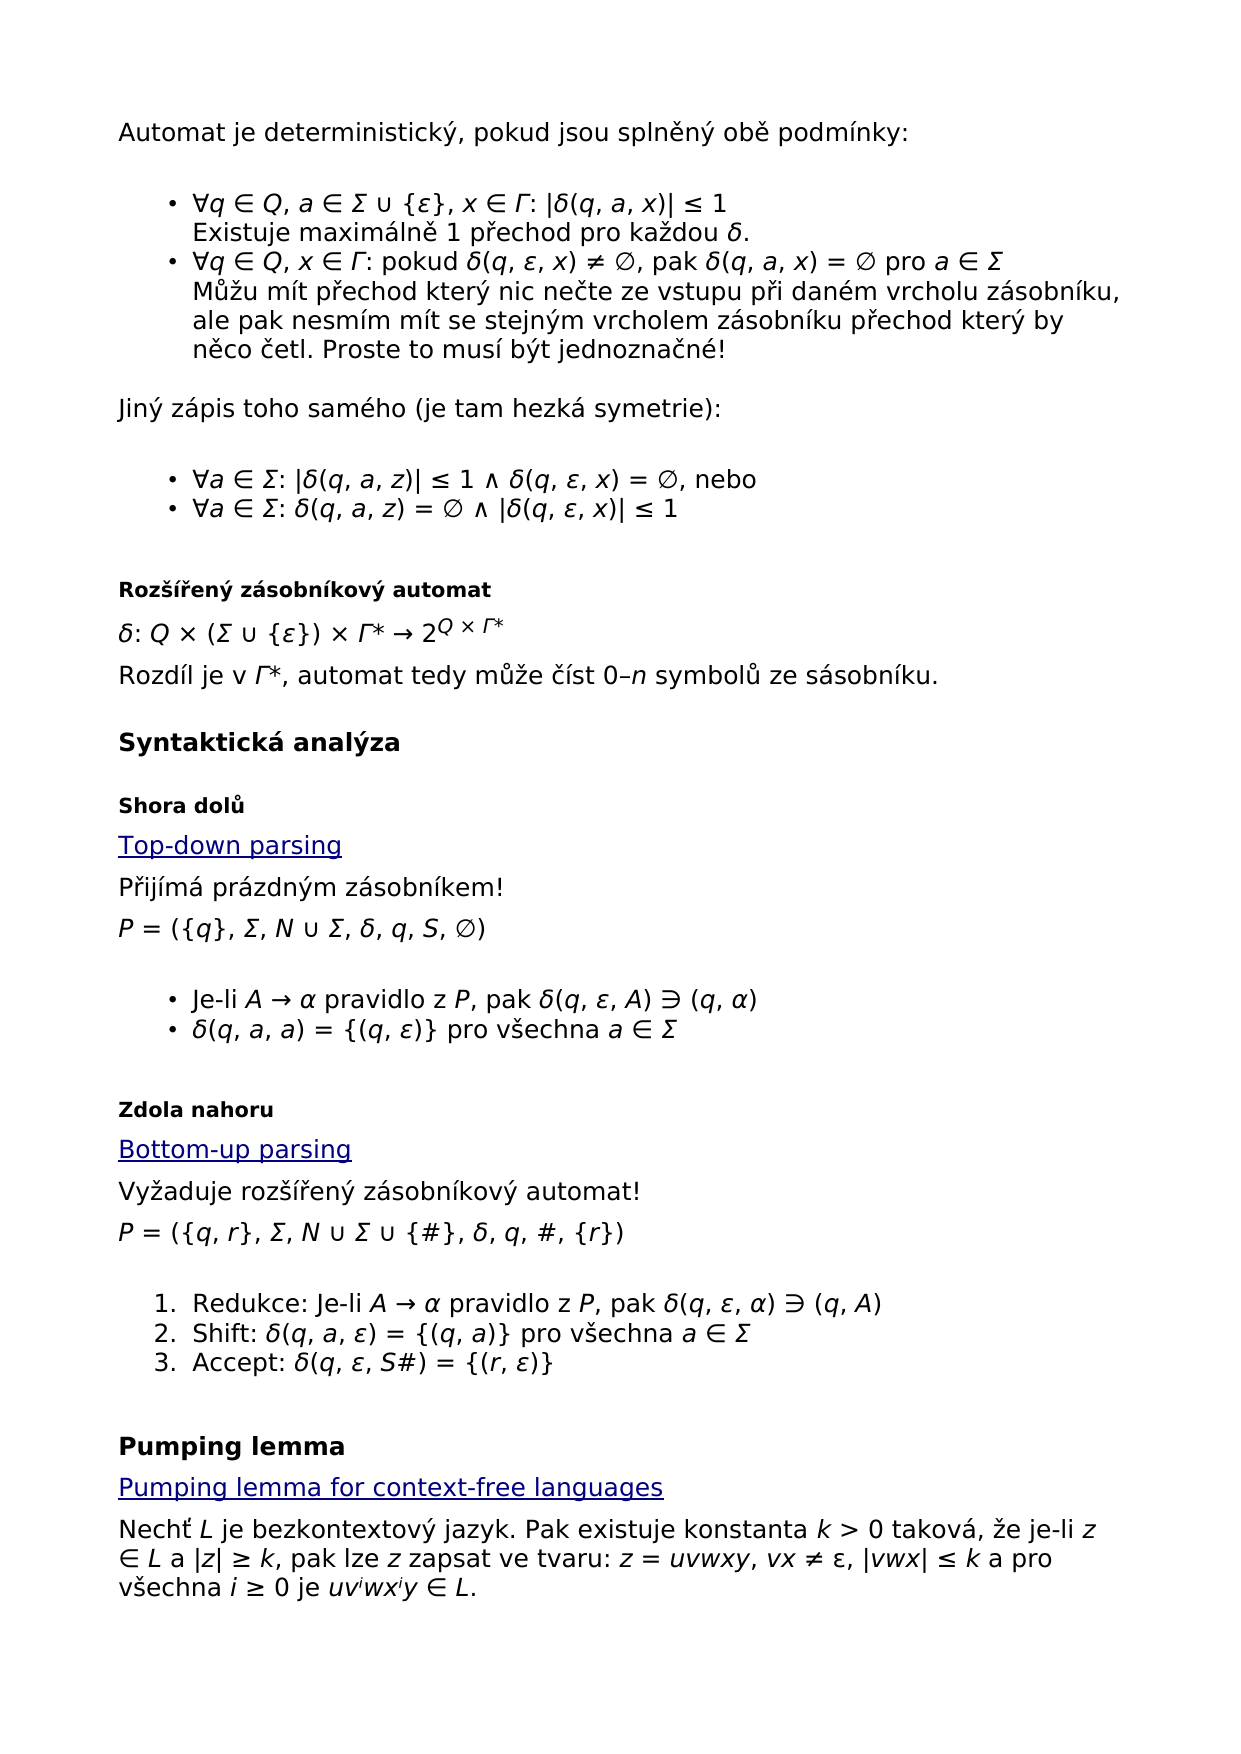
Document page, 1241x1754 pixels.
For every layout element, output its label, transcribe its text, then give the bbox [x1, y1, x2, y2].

text P = ({q, r}, Σ, N ∪ Σ ∪ {#}, δ, q, #, {r}) [118, 1218, 1122, 1248]
list ∀a ∈ Σ: |δ(q, a, z)| ≤ 1 ∧ δ(q, ε, x) = ∅, nebo [177, 465, 1122, 494]
text Top-down parsing [118, 831, 1122, 860]
subtitle Zdola nahoru [118, 1098, 1122, 1123]
text Nechť L je bezkontextový jazyk. Pak existuje konstanta k > 0 taková, že je-li z ∈ L a |z| ≥ k, pak lze z zapsat ve tvaru: z = uvwxy, vx ≠ ε, |vwx| ≤ k a pro všechna i ≥ 0 je uvⁱwxⁱy ∈ L. [118, 1515, 1122, 1602]
list Accept: δ(q, ε, S#) = {(r, ε)} [177, 1348, 1122, 1377]
list ∀q ∈ Q, a ∈ Σ ∪ {ε}, x ∈ Γ: |δ(q, a, x)| ≤ 1 Existuje maximálně 1 přechod pro každou δ. [177, 189, 1122, 248]
text Přijímá prázdným zásobníkem! [118, 873, 1122, 902]
text Pumping lemma for context-free languages [118, 1473, 1122, 1502]
list Redukce: Je-li A → α pravidlo z P, pak δ(q, ε, α) ∋ (q, A) [177, 1290, 1122, 1319]
text Automat je deterministický, pokud jsou splněný obě podmínky: [118, 118, 1122, 147]
text δ: Q × (Σ ∪ {ε}) × Γ* → 2Q × Γ* [118, 614, 1122, 648]
list ∀a ∈ Σ: δ(q, a, z) = ∅ ∧ |δ(q, ε, x)| ≤ 1 [177, 494, 1122, 523]
subtitle Rozšířený zásobníkový automat [118, 578, 1122, 602]
text Bottom-up parsing [118, 1135, 1122, 1164]
text Rozdíl je v Γ*, automat tedy může číst 0–n symbolů ze sásobníku. [118, 661, 1122, 690]
subtitle Pumping lemma [118, 1432, 1122, 1461]
list δ(q, a, a) = {(q, ε)} pro všechna a ∈ Σ [177, 1015, 1122, 1044]
list ∀q ∈ Q, x ∈ Γ: pokud δ(q, ε, x) ≠ ∅, pak δ(q, a, x) = ∅ pro a ∈ Σ Můžu mít přechod který nic nečte ze vstupu při daném vrcholu zásobníku, ale pak nesmím mít se stejným vrcholem zásobníku přechod který by něco četl. Proste to musí být jednoznačné! [177, 248, 1122, 364]
text Vyžaduje rozšířený zásobníkový automat! [118, 1177, 1122, 1206]
subtitle Shora dolů [118, 794, 1122, 819]
subtitle Syntaktická analýza [118, 728, 1122, 757]
list Je-li A → α pravidlo z P, pak δ(q, ε, A) ∋ (q, α) [177, 986, 1122, 1015]
list Shift: δ(q, a, ε) = {(q, a)} pro všechna a ∈ Σ [177, 1319, 1122, 1348]
text P = ({q}, Σ, N ∪ Σ, δ, q, S, ∅) [118, 914, 1122, 944]
text Jiný zápis toho samého (je tam hezká symetrie): [118, 394, 1122, 423]
